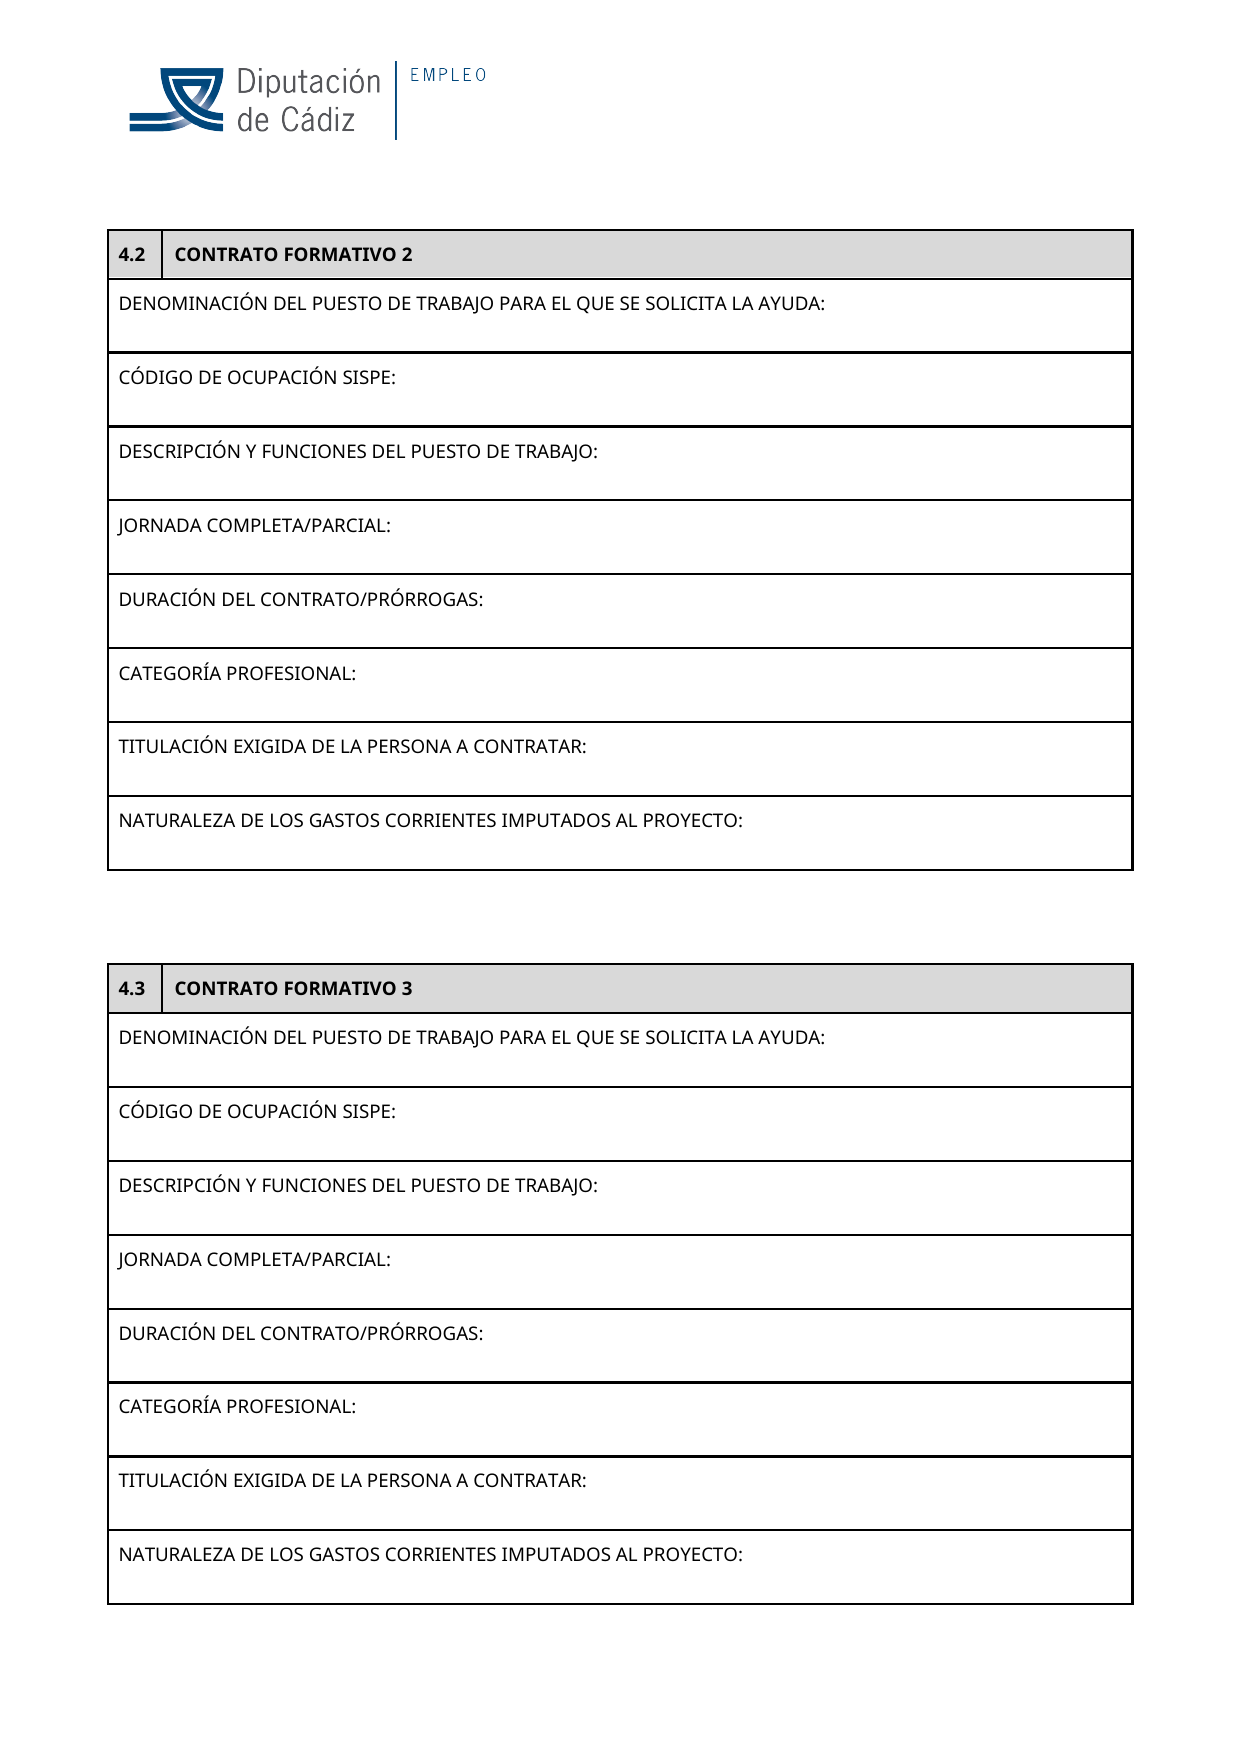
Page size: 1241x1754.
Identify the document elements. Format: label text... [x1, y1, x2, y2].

table_cell CATEGORÍA PROFESIONAL: [109, 649, 1131, 721]
table_cell DENOMINACIÓN DEL PUESTO DE TRABAJO PARA EL QUE SE SOLICITA LA AYUDA: [109, 280, 1131, 351]
table_cell NATURALEZA DE LOS GASTOS CORRIENTES IMPUTADOS AL PROYECTO: [109, 1531, 1131, 1603]
table_cell TITULACIÓN EXIGIDA DE LA PERSONA A CONTRATAR: [109, 1458, 1131, 1529]
table_cell NATURALEZA DE LOS GASTOS CORRIENTES IMPUTADOS AL PROYECTO: [109, 797, 1131, 869]
table_cell DESCRIPCIÓN Y FUNCIONES DEL PUESTO DE TRABAJO: [109, 1162, 1131, 1233]
table_cell DESCRIPCIÓN Y FUNCIONES DEL PUESTO DE TRABAJO: [109, 428, 1131, 499]
table_cell CÓDIGO DE OCUPACIÓN SISPE: [109, 1088, 1131, 1159]
table_header CONTRATO FORMATIVO 2 [163, 231, 1131, 277]
table_cell DENOMINACIÓN DEL PUESTO DE TRABAJO PARA EL QUE SE SOLICITA LA AYUDA: [109, 1014, 1131, 1086]
table_cell CÓDIGO DE OCUPACIÓN SISPE: [109, 354, 1131, 425]
table_cell DURACIÓN DEL CONTRATO/PRÓRROGAS: [109, 1310, 1131, 1381]
table_cell DURACIÓN DEL CONTRATO/PRÓRROGAS: [109, 575, 1131, 647]
table_header 4.2 [109, 231, 161, 277]
picture [129, 61, 486, 140]
table_header 4.3 [109, 965, 161, 1012]
table_header CONTRATO FORMATIVO 3 [163, 965, 1131, 1012]
table_cell CATEGORÍA PROFESIONAL: [109, 1384, 1131, 1455]
table_cell JORNADA COMPLETA/PARCIAL: [109, 501, 1131, 573]
table_cell JORNADA COMPLETA/PARCIAL: [109, 1236, 1131, 1307]
table_cell TITULACIÓN EXIGIDA DE LA PERSONA A CONTRATAR: [109, 723, 1131, 795]
